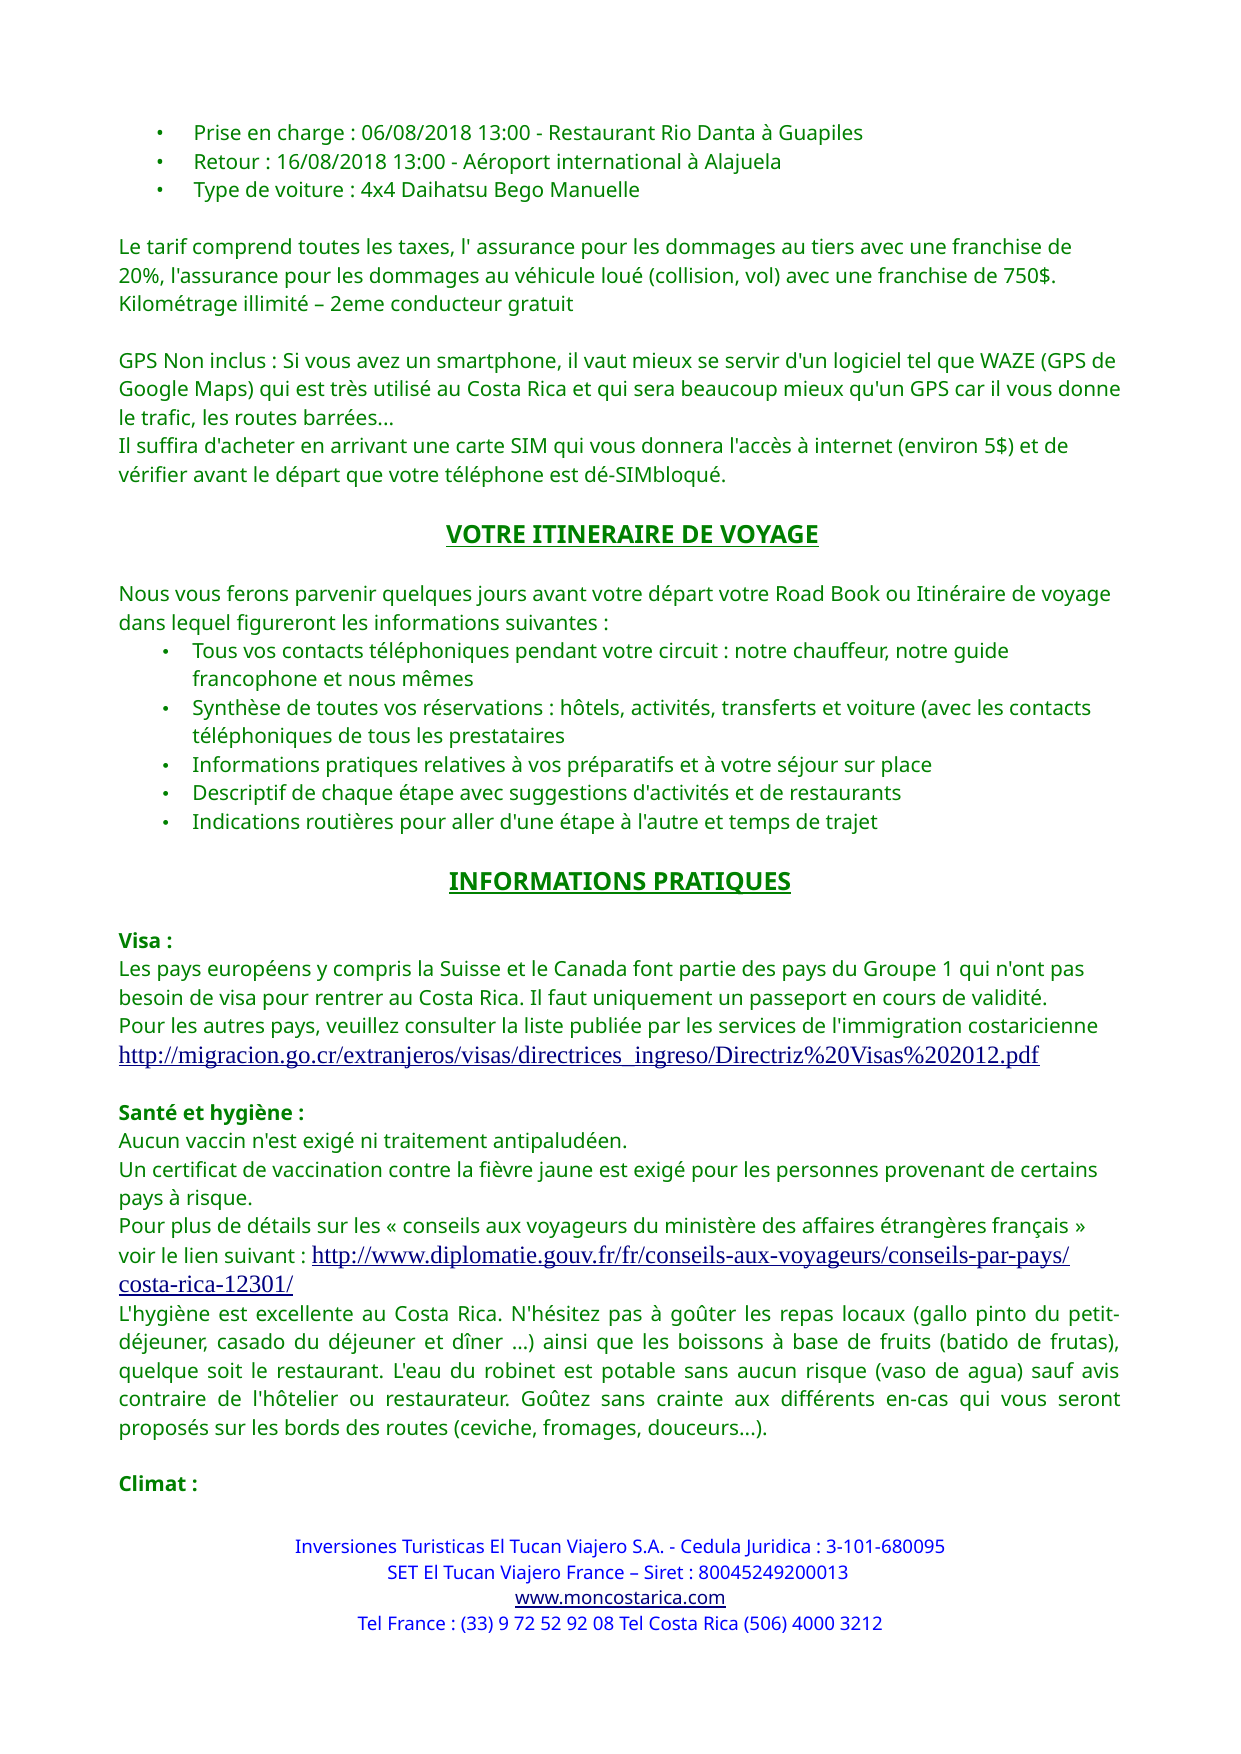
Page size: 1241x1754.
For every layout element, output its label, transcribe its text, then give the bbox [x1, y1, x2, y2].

list Tous vos contacts téléphoniques pendant votre circuit : notre chauffeur, notre guide francophone et nous mêmes [162, 636, 1122, 693]
list Prise en charge : 06/08/2018 13:00 - Restaurant Rio Danta à Guapiles [156, 118, 1122, 147]
text VOTRE ITINERAIRE DE VOYAGE [118, 517, 1146, 551]
text Nous vous ferons parvenir quelques jours avant votre départ votre Road Book ou Itinéraire de voyage dans lequel figureront les informations suivantes : [118, 579, 1146, 636]
text Pour les autres pays, veuillez consulter la liste publiée par les services de l'immigration costaricienne [118, 1011, 1122, 1040]
text GPS Non inclus : Si vous avez un smartphone, il vaut mieux se servir d'un logiciel tel que WAZE (GPS de Google Maps) qui est très utilisé au Costa Rica et qui sera beaucoup mieux qu'un GPS car il vous donne le trafic, les routes barrées... Il suffira d'acheter en arrivant une carte SIM qui vous donnera l'accès à internet (environ 5$) et de vérifier avant le départ que votre téléphone est dé-SIMbloqué. [118, 346, 1122, 488]
list Type de voiture : 4x4 Daihatsu Bego Manuelle [156, 175, 1122, 204]
text Visa : [118, 926, 1122, 954]
text Les pays européens y compris la Suisse et le Canada font partie des pays du Groupe 1 qui n'ont pas besoin de visa pour rentrer au Costa Rica. Il faut uniquement un passeport en cours de validité. [118, 954, 1122, 1011]
text Un certificat de vaccination contre la fièvre jaune est exigé pour les personnes provenant de certains pays à risque. [118, 1155, 1122, 1212]
list Synthèse de toutes vos réservations : hôtels, activités, transferts et voiture (avec les contacts téléphoniques de tous les prestataires [162, 693, 1122, 750]
text Climat : [118, 1441, 1122, 1498]
text http://migracion.go.cr/extranjeros/visas/directrices_ingreso/Directriz%20Visas%202012.pdf [118, 1040, 1122, 1069]
list Indications routières pour aller d'une étape à l'autre et temps de trajet [162, 807, 1122, 835]
text Santé et hygiène : Aucun vaccin n'est exigé ni traitement antipaludéen. [118, 1098, 1122, 1155]
list Descriptif de chaque étape avec suggestions d'activités et de restaurants [162, 778, 1122, 807]
text L'hygiène est excellente au Costa Rica. N'hésitez pas à goûter les repas locaux (gallo pinto du petit-déjeuner, casado du déjeuner et dîner …) ainsi que les boissons à base de fruits (batido de frutas), quelque soit le restaurant. L'eau du robinet est potable sans aucun risque (vaso de agua) sauf avis contraire de l'hôtelier ou restaurateur. Goûtez sans crainte aux différents en-cas qui vous seront proposés sur les bords des routes (ceviche, fromages, douceurs...). [118, 1299, 1122, 1441]
text INFORMATIONS PRATIQUES [118, 864, 1122, 898]
text Pour plus de détails sur les « conseils aux voyageurs du ministère des affaires étrangères français » voir le lien suivant : http://www.diplomatie.gouv.fr/fr/conseils-aux-voyageurs/conseils-par-pays/costa-rica-12301/ [118, 1212, 1122, 1299]
text Le tarif comprend toutes les taxes, l' assurance pour les dommages au tiers avec une franchise de 20%, l'assurance pour les dommages au véhicule loué (collision, vol) avec une franchise de 750$. [118, 232, 1122, 289]
list Informations pratiques relatives à vos préparatifs et à votre séjour sur place [162, 750, 1122, 778]
text Kilométrage illimité – 2eme conducteur gratuit [118, 289, 1122, 318]
list Retour : 16/08/2018 13:00 - Aéroport international à Alajuela [156, 147, 1122, 175]
